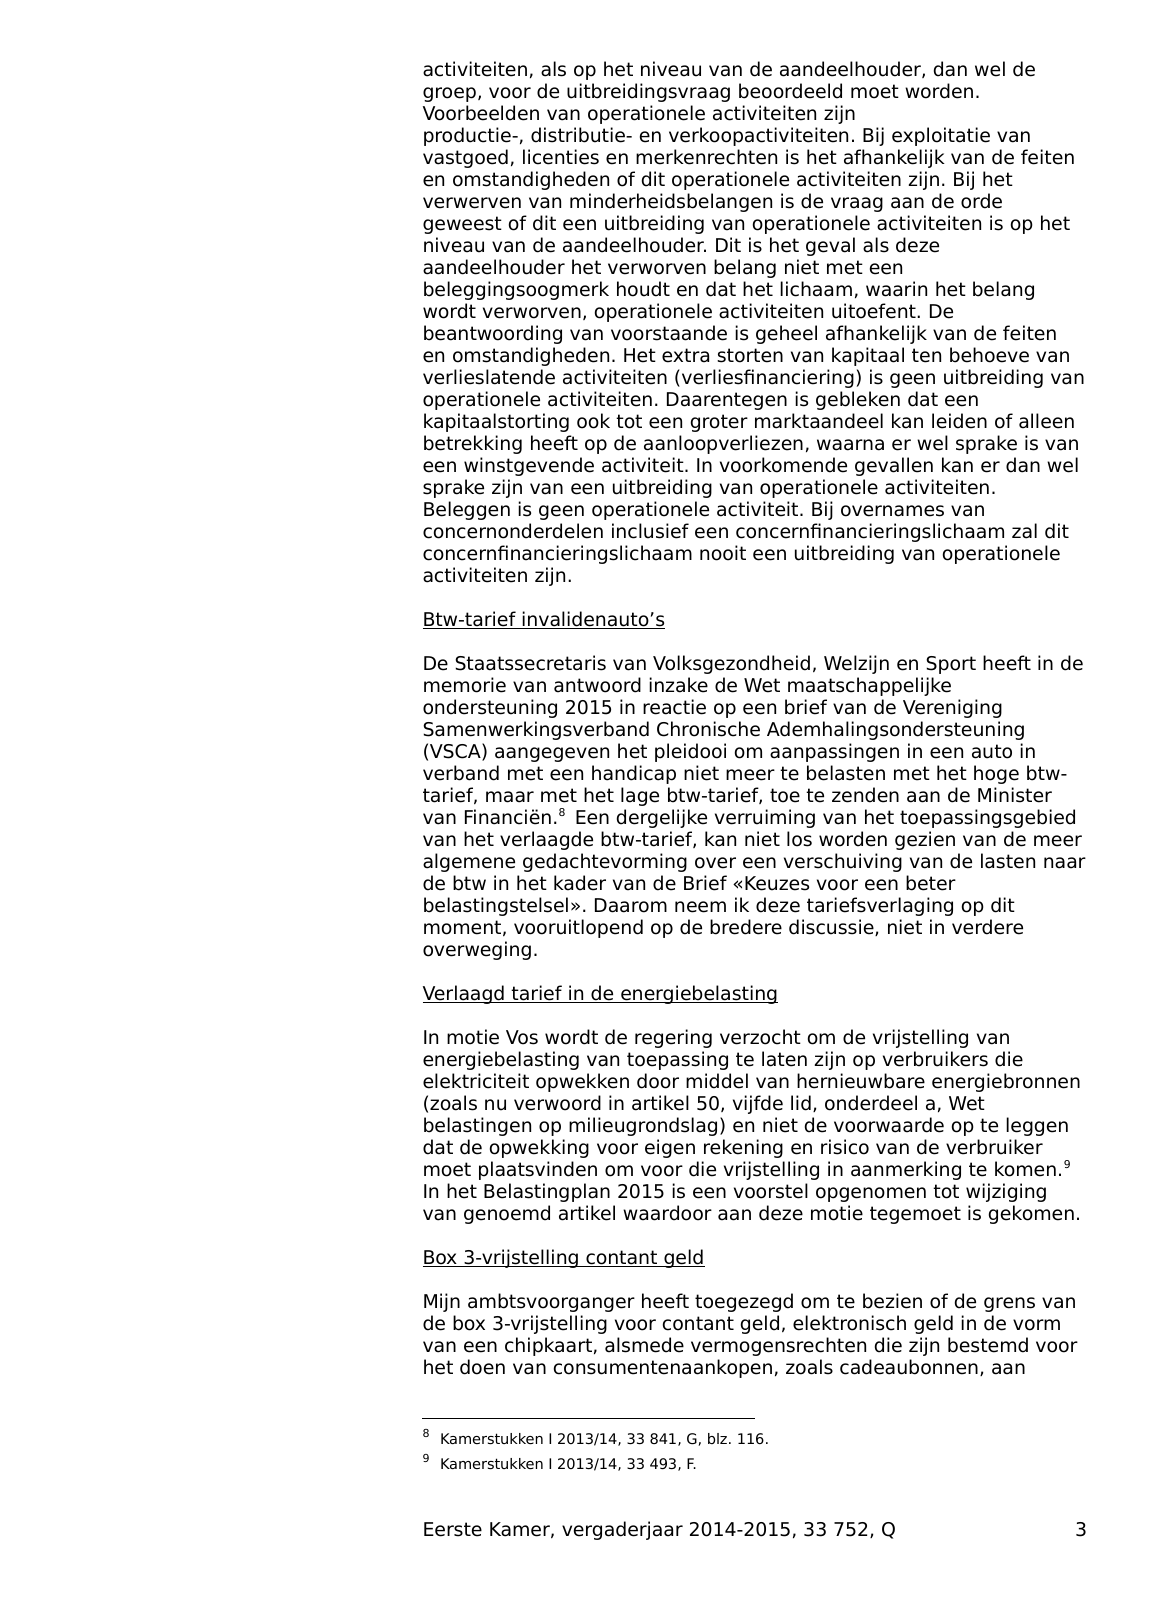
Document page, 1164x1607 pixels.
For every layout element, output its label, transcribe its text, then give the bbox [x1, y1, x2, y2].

text Kamerstukken I 2013/14, 33 841, G, blz. 116. [422, 1427, 1087, 1449]
subtitle Box 3-vrijstelling contant geld [422, 1247, 1087, 1269]
text In motie Vos wordt de regering verzocht om de vrijstelling van energiebelasting van toepassing te laten zijn op verbruikers die elektriciteit opwekken door middel van hernieuwbare energiebronnen (zoals nu verwoord in artikel 50, vijfde lid, onderdeel a, Wet belastingen op milieugrondslag) en niet de voorwaarde op te leggen dat de opwekking voor eigen rekening en risico van de verbruiker moet plaatsvinden om voor die vrijstelling in aanmerking te komen. In het Belastingplan 2015 is een voorstel opgenomen tot wijziging van genoemd artikel waardoor aan deze motie tegemoet is gekomen. [422, 1027, 1087, 1225]
subtitle Btw-tarief invalidenauto’s [422, 609, 1087, 631]
text Mijn ambtsvoorganger heeft toegezegd om te bezien of de grens van de box 3-vrijstelling voor contant geld, elektronisch geld in de vorm van een chipkaart, alsmede vermogensrechten die zijn bestemd voor het doen van consumentenaankopen, zoals cadeaubonnen, aan [422, 1291, 1087, 1379]
text Kamerstukken I 2013/14, 33 493, F. [422, 1452, 1087, 1474]
subtitle Verlaagd tarief in de energiebelasting [422, 983, 1087, 1005]
text productie-, distributie- en verkoopactiviteiten. Bij exploitatie van vastgoed, licenties en merkenrechten is het afhankelijk van de feiten en omstandigheden of dit operationele activiteiten zijn. Bij het verwerven van minderheidsbelangen is de vraag aan de orde geweest of dit een uitbreiding van operationele activiteiten is op het niveau van de aandeelhouder. Dit is het geval als deze aandeelhouder het verworven belang niet met een beleggingsoogmerk houdt en dat het lichaam, waarin het belang wordt verworven, operationele activiteiten uitoefent. De beantwoording van voorstaande is geheel afhankelijk van de feiten en omstandigheden. Het extra storten van kapitaal ten behoeve van verlieslatende activiteiten (verliesfinanciering) is geen uitbreiding van operationele activiteiten. Daarentegen is gebleken dat een kapitaalstorting ook tot een groter marktaandeel kan leiden of alleen betrekking heeft op de aanloopverliezen, waarna er wel sprake is van een winstgevende activiteit. In voorkomende gevallen kan er dan wel sprake zijn van een uitbreiding van operationele activiteiten. Beleggen is geen operationele activiteit. Bij overnames van concernonderdelen inclusief een concernfinancieringslichaam zal dit concernfinancieringslichaam nooit een uitbreiding van operationele activiteiten zijn. [422, 125, 1087, 587]
text activiteiten, als op het niveau van de aandeelhouder, dan wel de groep, voor de uitbreidingsvraag beoordeeld moet worden. Voorbeelden van operationele activiteiten zijn [422, 59, 1087, 125]
text De Staatssecretaris van Volksgezondheid, Welzijn en Sport heeft in de memorie van antwoord inzake de Wet maatschappelijke ondersteuning 2015 in reactie op een brief van de Vereniging Samenwerkingsverband Chronische Ademhalingsondersteuning (VSCA) aangegeven het pleidooi om aanpassingen in een auto in verband met een handicap niet meer te belasten met het hoge btw-tarief, maar met het lage btw-tarief, toe te zenden aan de Minister van Financiën. Een dergelijke verruiming van het toepassingsgebied van het verlaagde btw-tarief, kan niet los worden gezien van de meer algemene gedachtevorming over een verschuiving van de lasten naar de btw in het kader van de Brief «Keuzes voor een beter belastingstelsel». Daarom neem ik deze tariefsverlaging op dit moment, vooruitlopend op de bredere discussie, niet in verdere overweging. [422, 653, 1087, 961]
